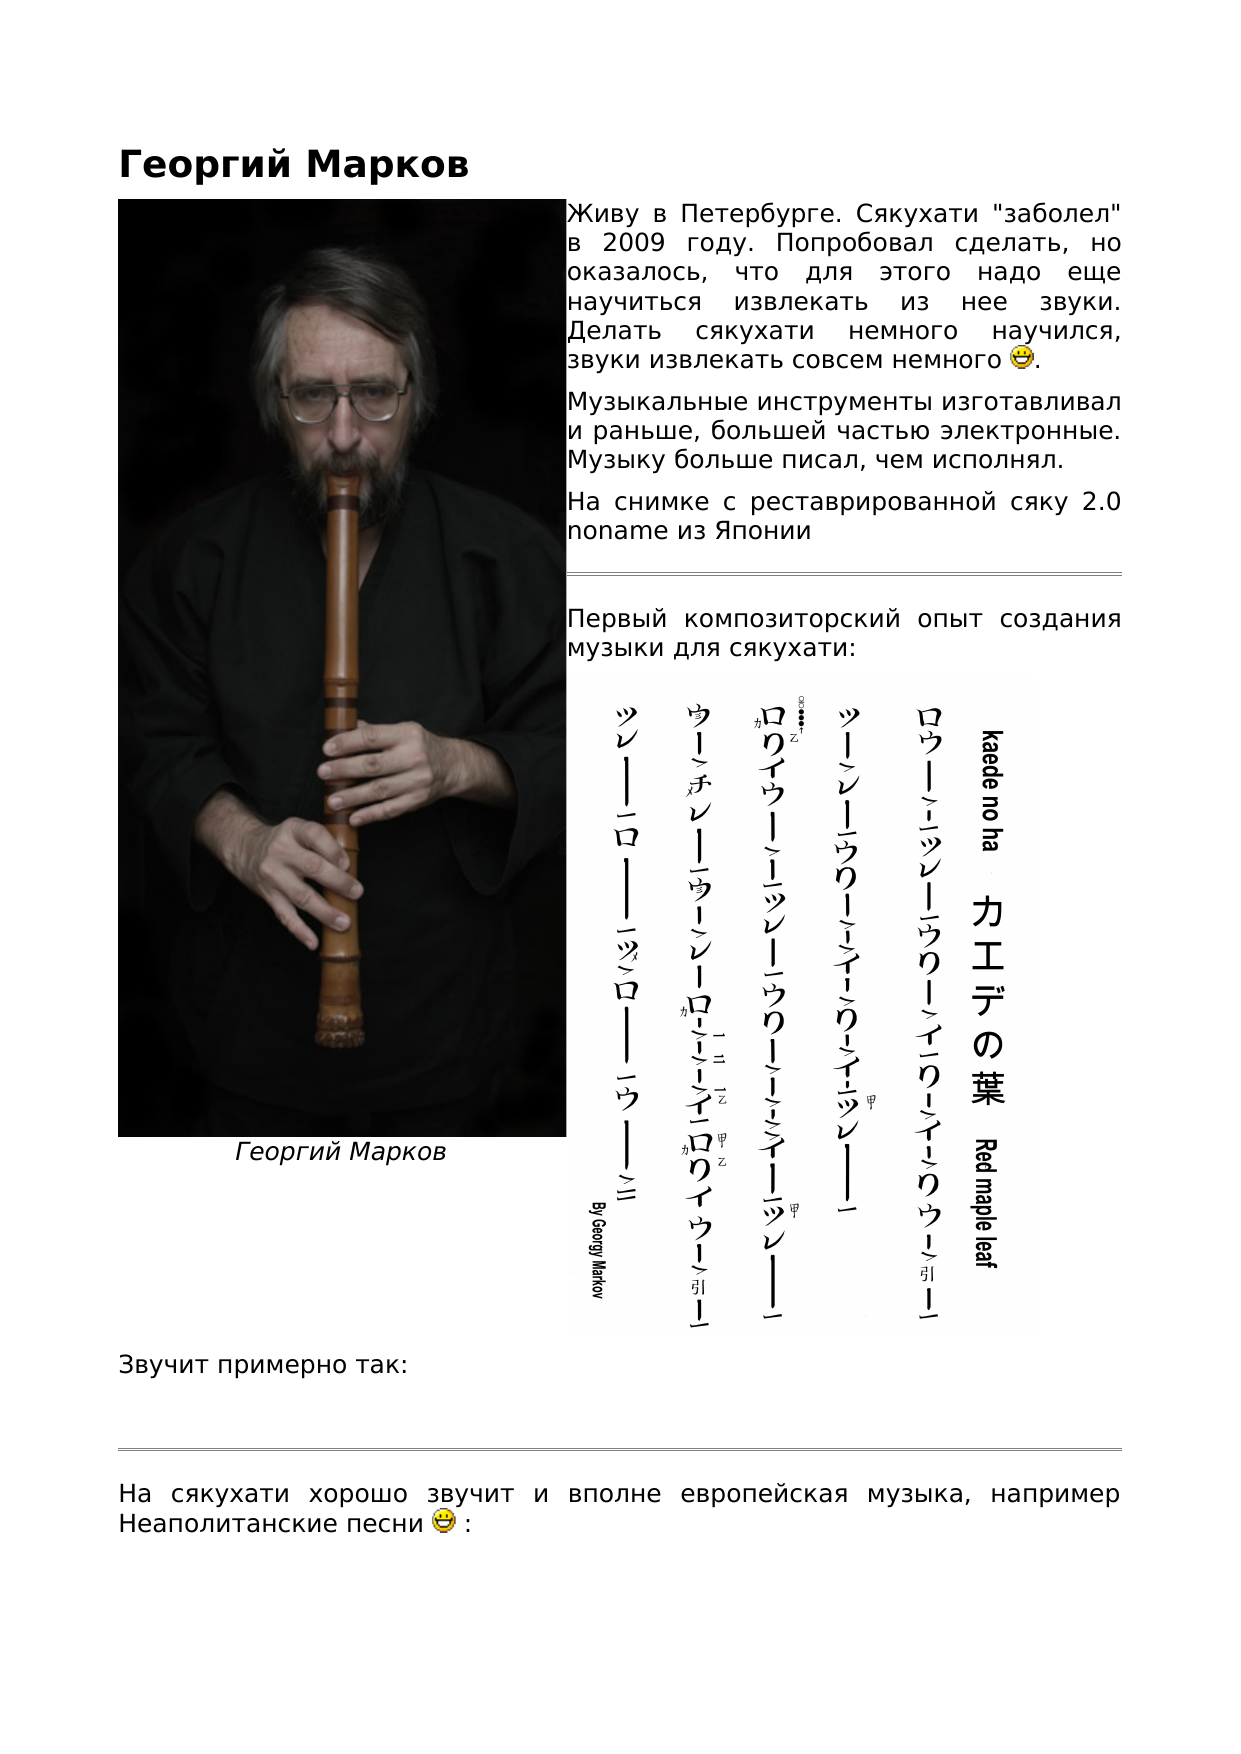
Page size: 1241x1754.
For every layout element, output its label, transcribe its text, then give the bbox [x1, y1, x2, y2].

text Первый композиторский опыт создания музыки для сякухати: [567, 604, 1122, 662]
text На снимке с реставрированной сяку 2.0 noname из Японии [567, 487, 1122, 545]
picture [118, 199, 1036, 1338]
text Музыкальные инструменты изготавливал и раньше, большей частью электронные. Музыку больше писал, чем исполнял. [567, 387, 1122, 474]
subtitle Георгий Марков [118, 143, 1122, 187]
text Живу в Петербурге. Сякухати "заболел" в 2009 году. Попробовал сделать, но оказалось, что для этого надо еще научиться извлекать из нее звуки. Делать сякухати немного научился, звуки извлекать совсем немного . [567, 199, 1122, 374]
picture [1010, 345, 1034, 369]
text На сякухати хорошо звучит и вполне европейская музыка, например Неаполитанские песни : [118, 1480, 1122, 1538]
text Звучит примерно так: [118, 1350, 1122, 1379]
text FIXME internalmedia: users:geom:kaede_no_ha.mp3 [118, 1392, 1122, 1421]
picture [432, 1508, 456, 1533]
text Георгий Марков [118, 1137, 567, 1166]
